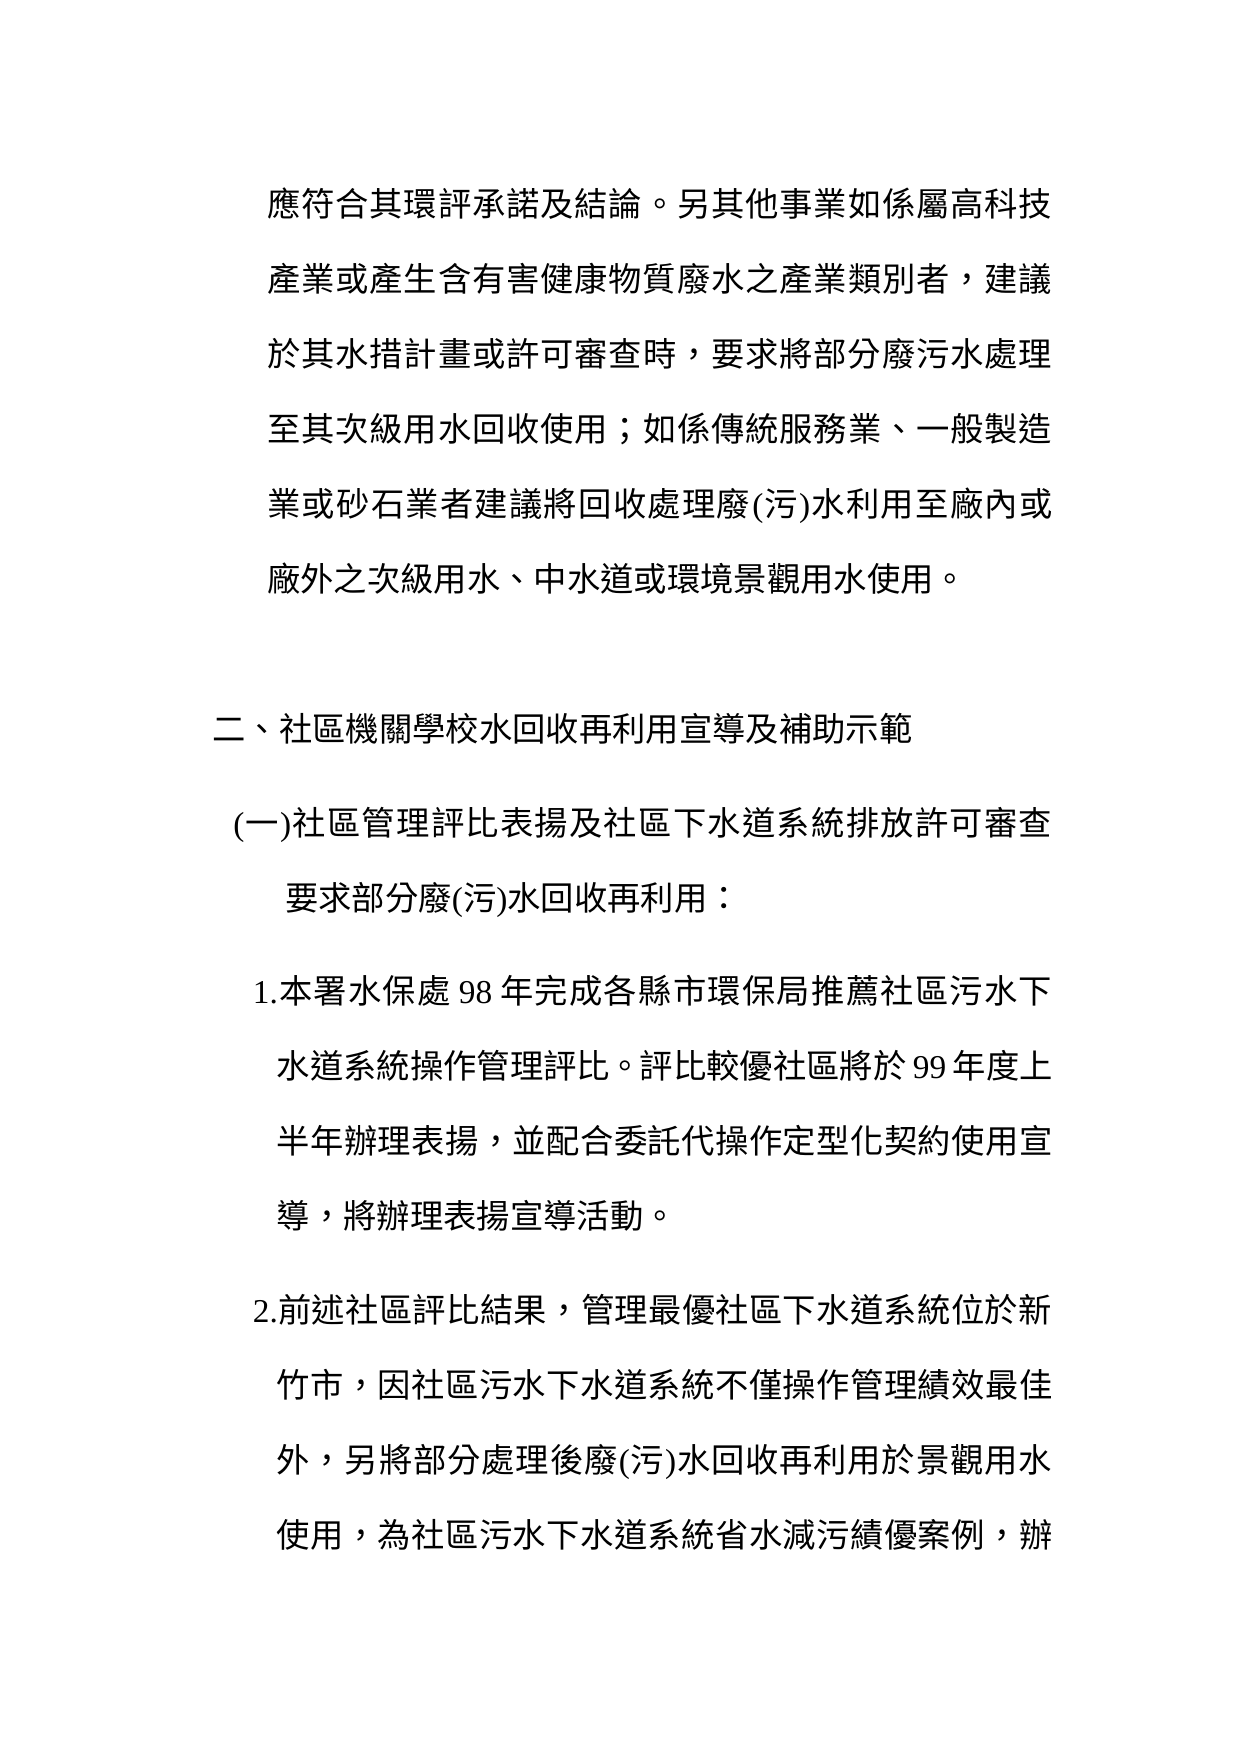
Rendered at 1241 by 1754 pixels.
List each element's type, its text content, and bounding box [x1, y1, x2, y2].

text (一)社區管理評比表揚及社區下水道系統排放許可審查要求部分廢(污)水回收再利用： [233, 783, 1053, 933]
text 1.本署水保處98年完成各縣市環保局推薦社區污水下水道系統操作管理評比。評比較優社區將於99年度上半年辦理表揚，並配合委託代操作定型化契約使用宣導，將辦理表揚宣導活動。 [253, 952, 1053, 1252]
text 2.前述社區評比結果，管理最優社區下水道系統位於新竹市，因社區污水下水道系統不僅操作管理績效最佳外，另將部分處理後廢(污)水回收再利用於景觀用水使用，為社區污水下水道系統省水減污績優案例，辦 [253, 1271, 1053, 1571]
text 應符合其環評承諾及結論。另其他事業如係屬高科技產業或產生含有害健康物質廢水之產業類別者，建議於其水措計畫或許可審查時，要求將部分廢污水處理至其次級用水回收使用；如係傳統服務業、一般製造業或砂石業者建議將回收處理廢(污)水利用至廠內或廠外之次級用水、中水道或環境景觀用水使用。 [243, 164, 1053, 614]
text 二、社區機關學校水回收再利用宣導及補助示範 [187, 689, 1053, 764]
